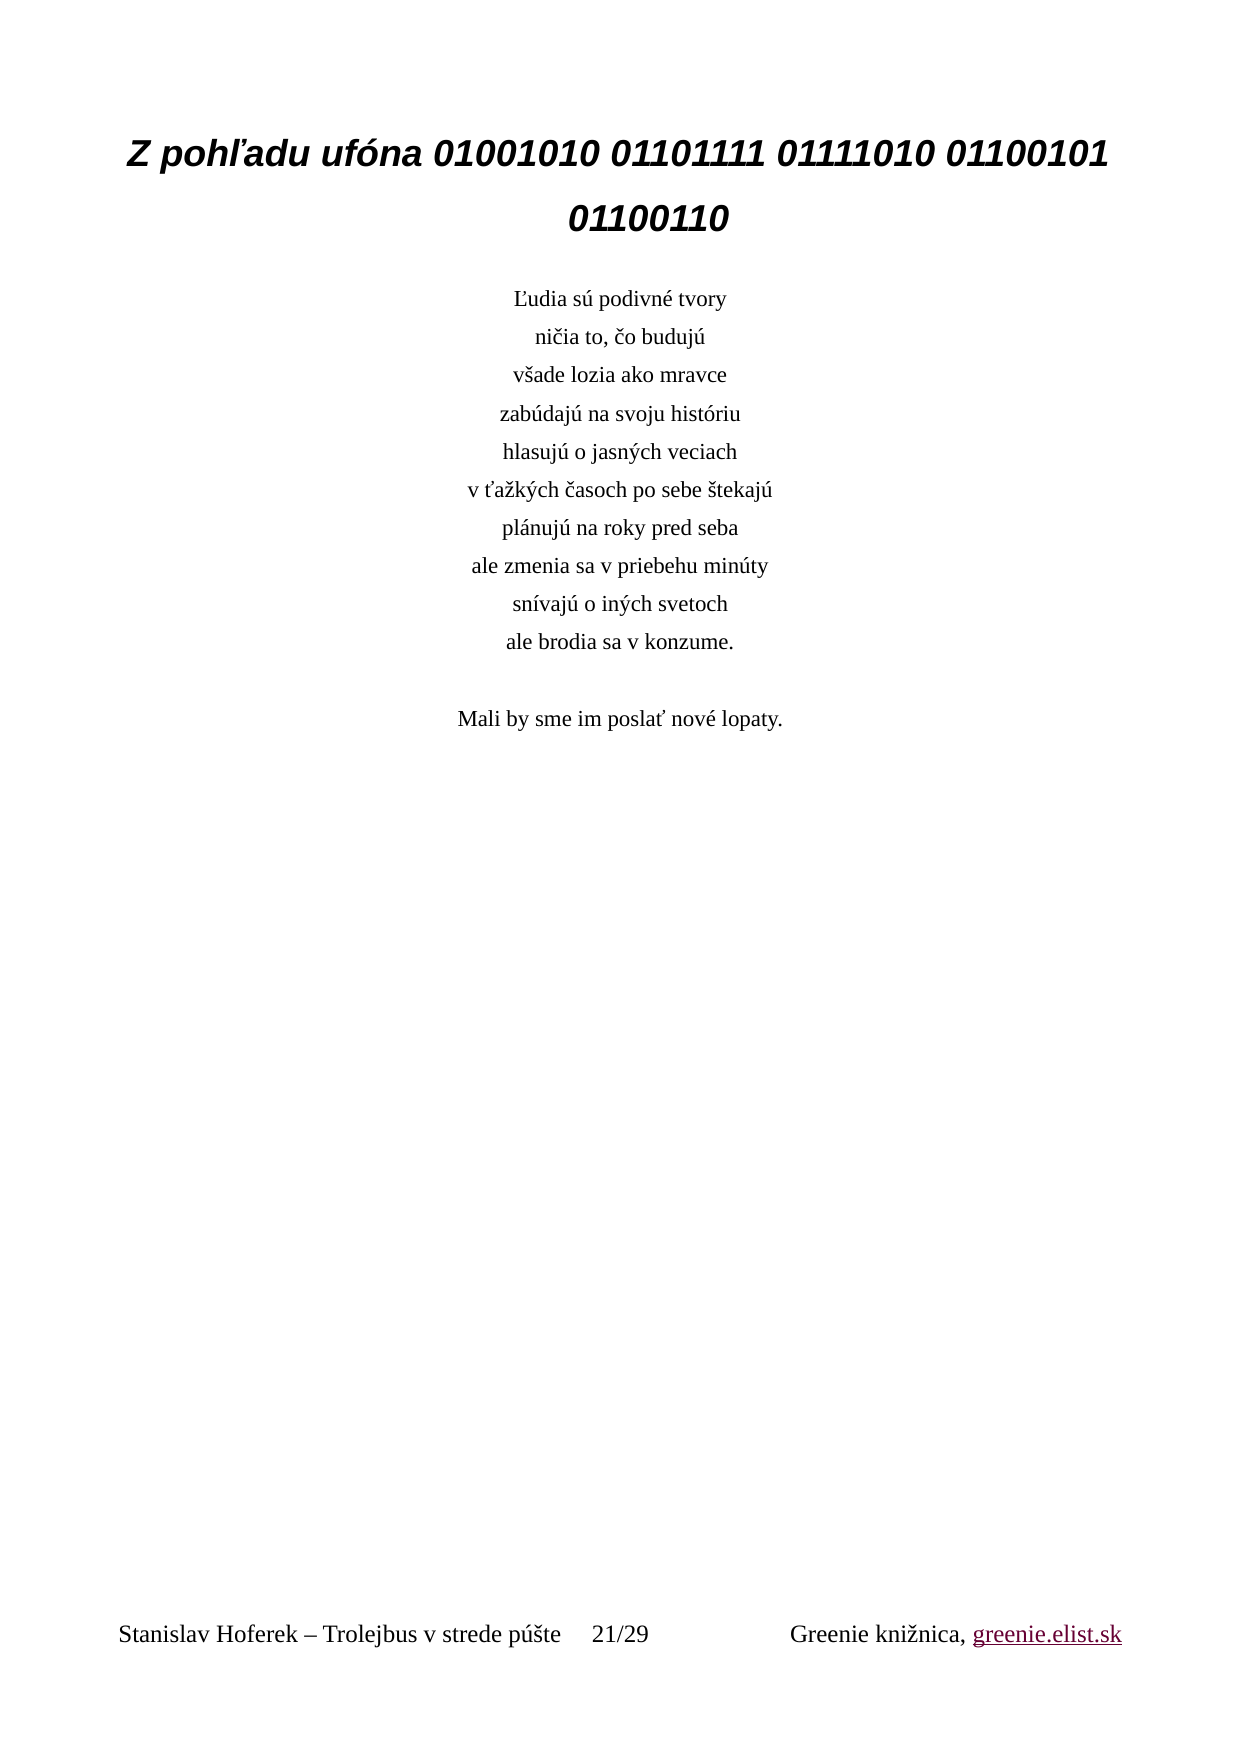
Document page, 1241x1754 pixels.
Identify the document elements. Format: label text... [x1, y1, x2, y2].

text hlasujú o jasných veciach [106, 438, 1134, 464]
text Mali by sme im poslať nové lopaty. [106, 704, 1134, 731]
text ale brodia sa v konzume. [106, 628, 1134, 655]
text zabúdajú na svoju históriu [106, 399, 1134, 426]
subtitle Z pohľadu ufóna 01001010 01101111 01111010 01100101 01100110 [106, 131, 1134, 239]
text ale zmenia sa v priebehu minúty [106, 552, 1134, 578]
text plánujú na roky pred seba [106, 514, 1134, 540]
text ničia to, čo budujú [106, 323, 1134, 350]
text snívajú o iných svetoch [106, 590, 1134, 617]
text Ľudia sú podivné tvory [106, 285, 1134, 312]
text v ťažkých časoch po sebe štekajú [106, 476, 1134, 502]
text všade lozia ako mravce [106, 361, 1134, 388]
